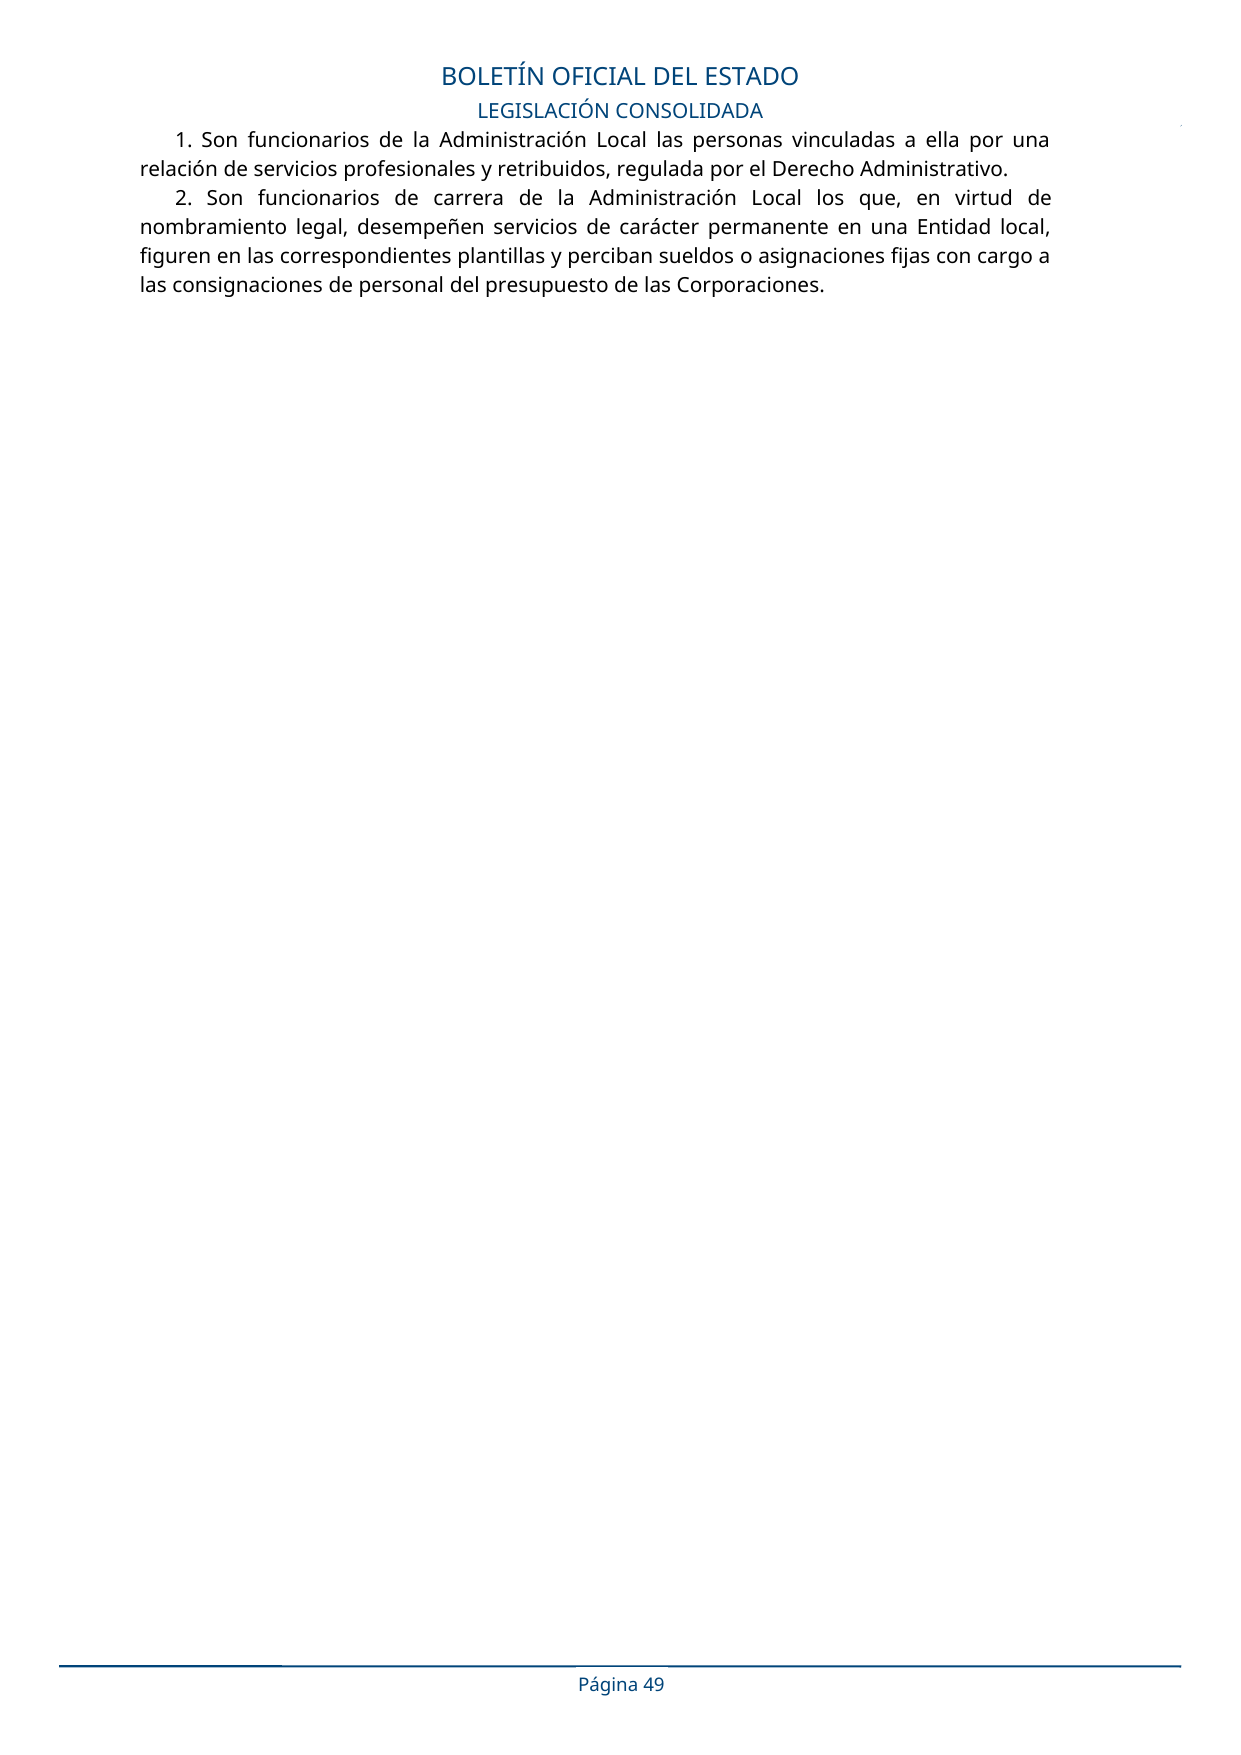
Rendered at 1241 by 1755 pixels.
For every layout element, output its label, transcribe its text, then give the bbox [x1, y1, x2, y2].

list Son funcionarios de carrera de la Administración Local los que, en virtud de nombramiento legal, desempeñen servicios de carácter permanente en una Entidad local, figuren en las correspondientes plantillas y perciban sueldos o asignaciones fijas con cargo a las consignaciones de personal del presupuesto de las Corporaciones. [139, 183, 1052, 298]
list Son funcionarios de la Administración Local las personas vinculadas a ella por una relación de servicios profesionales y retribuidos, regulada por el Derecho Administrativo. [139, 125, 1052, 182]
